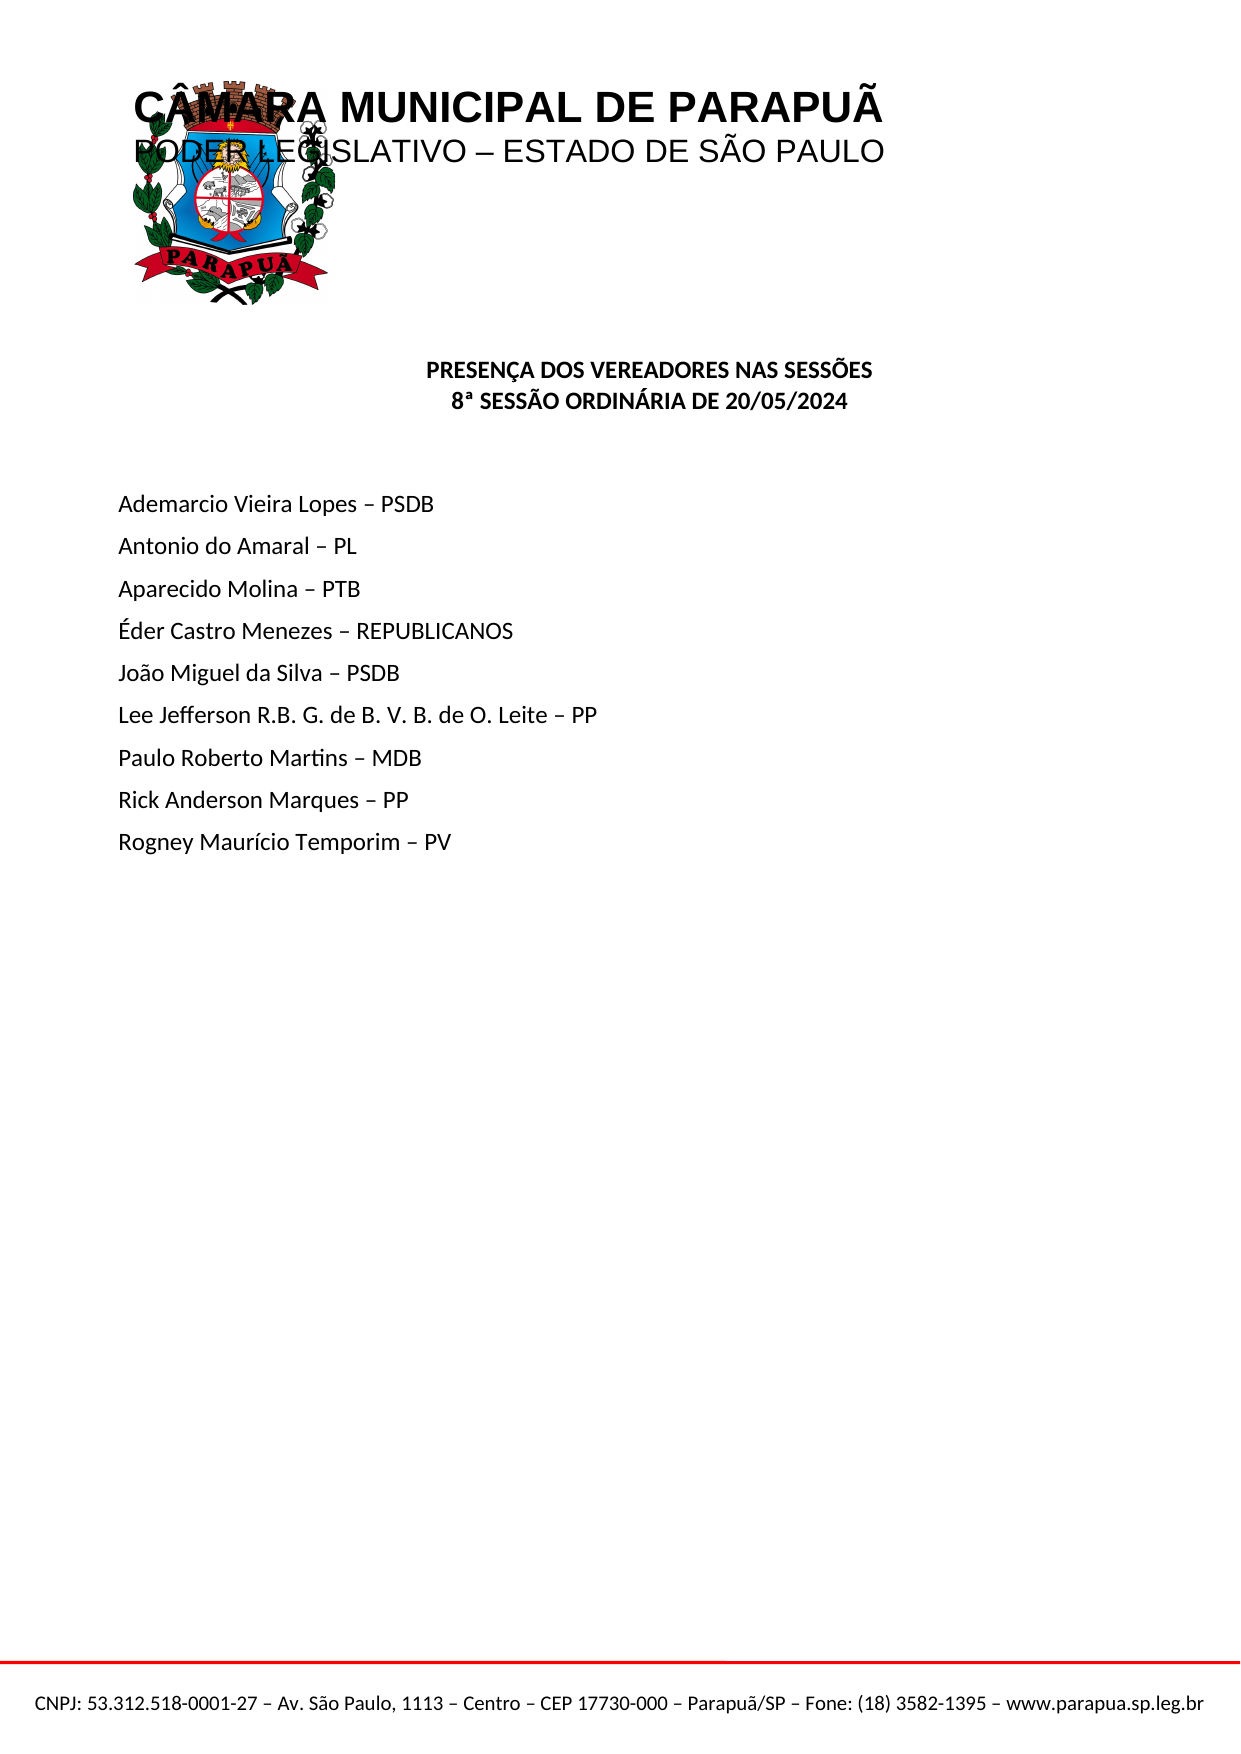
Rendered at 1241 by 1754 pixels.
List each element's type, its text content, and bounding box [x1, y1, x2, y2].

text Rick Anderson Marques – PP [118, 784, 679, 815]
text João Miguel da Silva – PSDB [118, 657, 1181, 688]
text Lee Jefferson R.B. G. de B. V. B. de O. Leite – PP [118, 700, 1181, 730]
text 8ª SESSÃO ORDINÁRIA DE 20/05/2024 [118, 385, 1181, 415]
text Ademarcio Vieira Lopes – PSDB [118, 488, 1181, 519]
text Aparecido Molina – PTB [118, 573, 1181, 603]
picture [133, 81, 336, 305]
text Antonio do Amaral – PL [118, 531, 1181, 561]
text Paulo Roberto Martins – MDB [118, 742, 679, 772]
text Éder Castro Menezes – REPUBLICANOS [118, 615, 1181, 646]
text Rogney Maurício Temporim – PV [118, 827, 679, 857]
text PRESENÇA DOS VEREADORES NAS SESSÕES [118, 354, 1181, 385]
